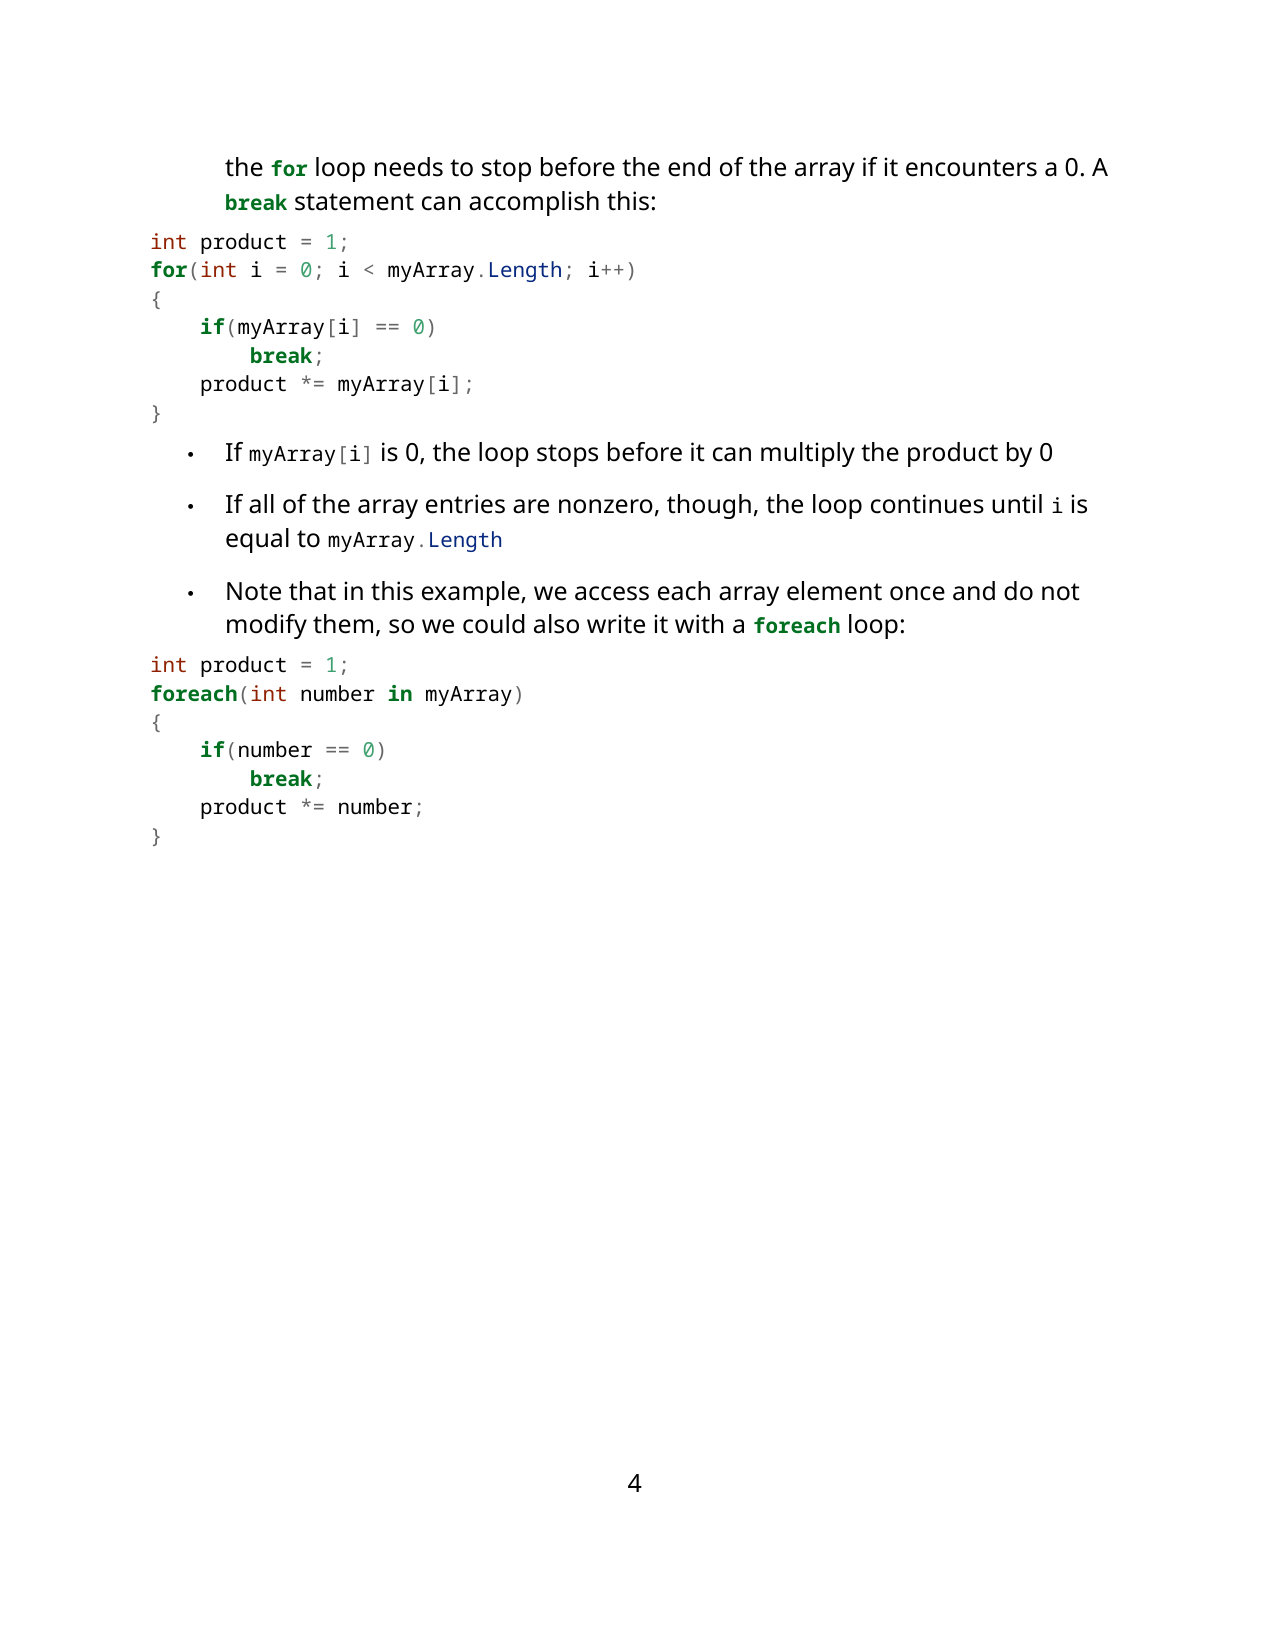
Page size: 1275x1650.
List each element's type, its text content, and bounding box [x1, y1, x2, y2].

text } [150, 398, 1125, 426]
text } [150, 821, 1125, 849]
text for(int i = 0; i < myArray.Length; i++) [150, 256, 1125, 284]
list If all of the array entries are nonzero, though, the loop continues until i is equal to myArray.Length [187, 487, 1125, 555]
text { [150, 707, 1125, 736]
text { [150, 284, 1125, 312]
text int product = 1; [150, 650, 1125, 679]
text if(myArray[i] == 0) [150, 312, 1125, 341]
list the for loop needs to stop before the end of the array if it encounters a 0. A break statement can accomplish this: [187, 150, 1125, 218]
text break; [150, 764, 1125, 792]
text product *= number; [150, 792, 1125, 821]
text foreach(int number in myArray) [150, 679, 1125, 707]
text product *= myArray[i]; [150, 369, 1125, 398]
text int product = 1; [150, 227, 1125, 256]
list Note that in this example, we access each array element once and do not modify them, so we could also write it with a foreach loop: [187, 573, 1125, 641]
text break; [150, 341, 1125, 369]
list If myArray[i] is 0, the loop stops before it can multiply the product by 0 [187, 435, 1125, 469]
text if(number == 0) [150, 736, 1125, 764]
